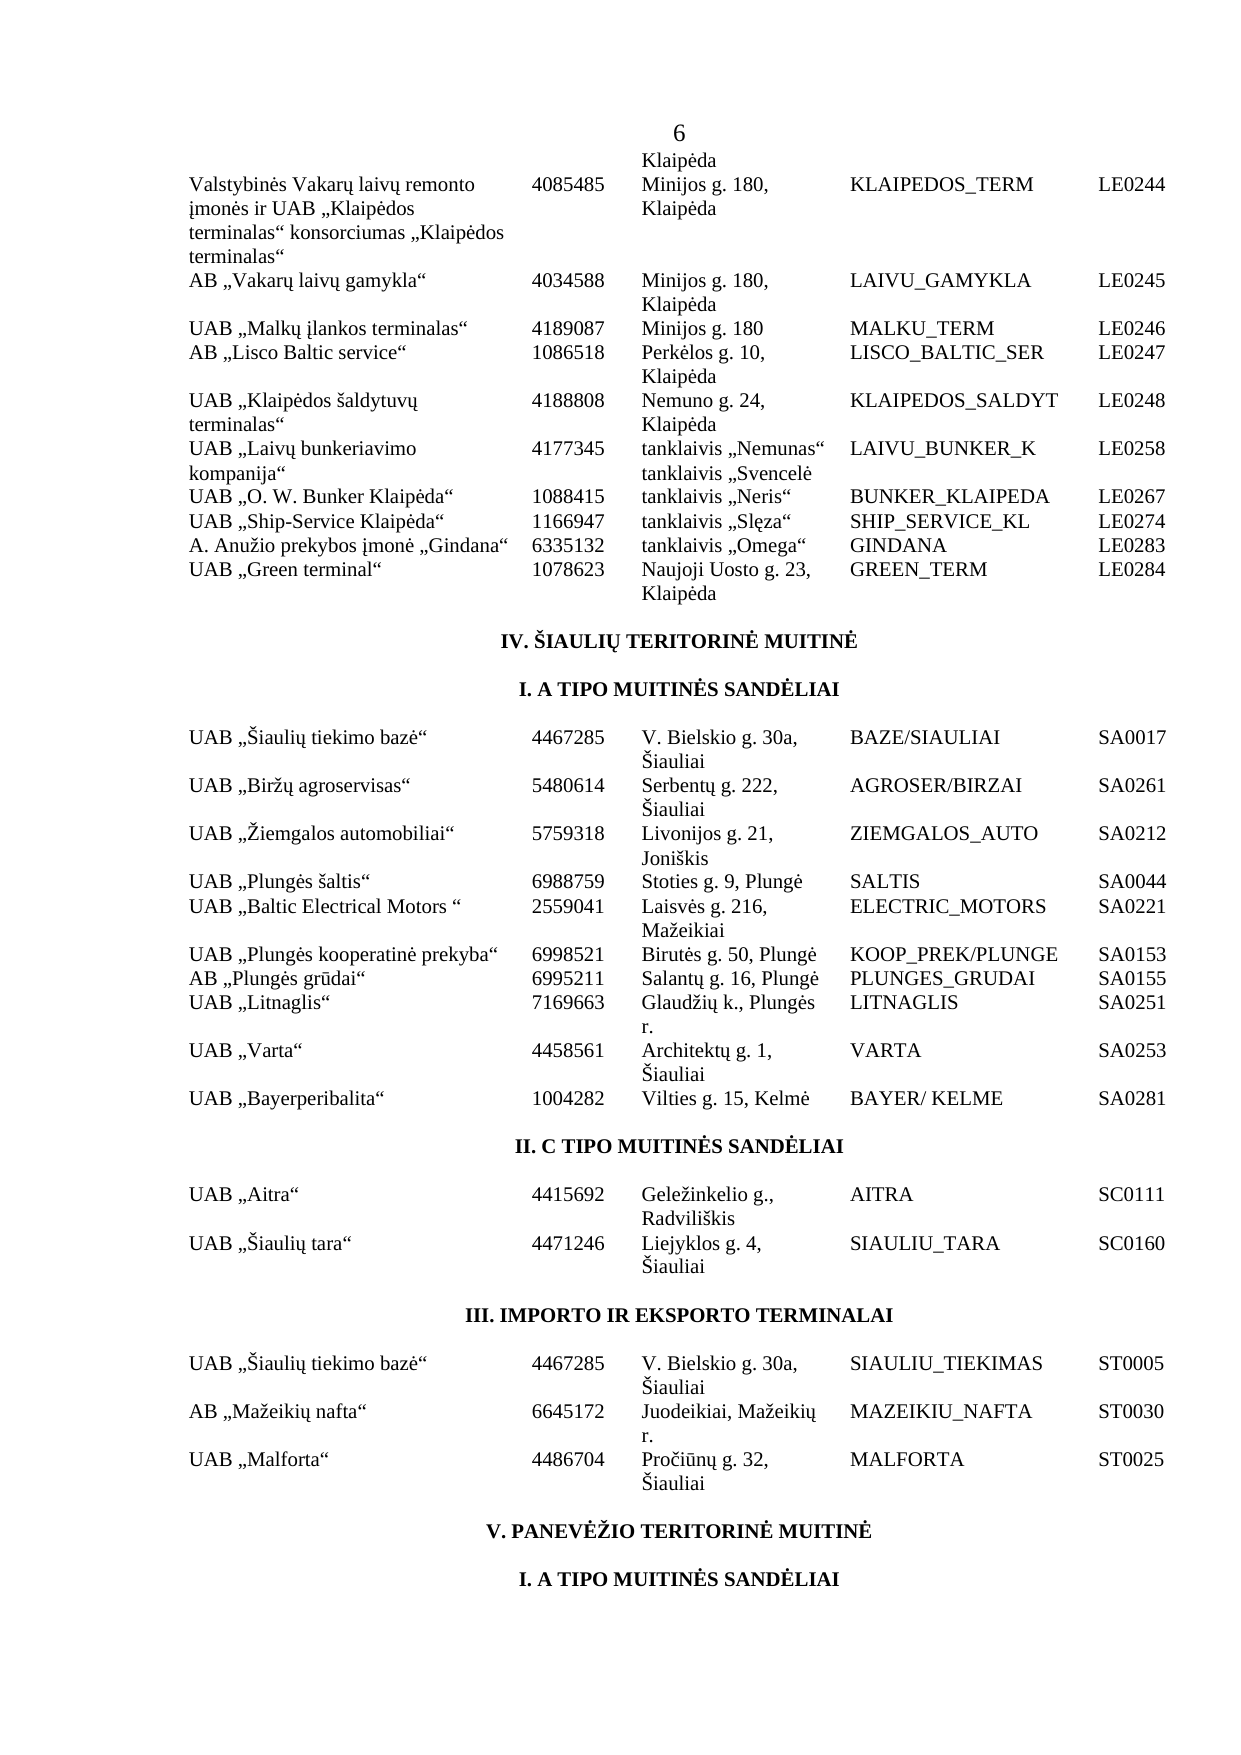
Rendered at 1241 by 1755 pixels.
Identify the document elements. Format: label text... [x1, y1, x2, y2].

table_cell GINDANA [839, 533, 1087, 557]
table_cell SA0044 [1087, 870, 1181, 893]
table_cell Naujoji Uosto g. 23, Klaipėda [630, 557, 838, 605]
table_cell SA0253 [1087, 1038, 1181, 1086]
table_cell [520, 1279, 630, 1303]
table_cell KOOP_PREK/PLUNGE [839, 942, 1087, 966]
table_cell LISCO_BALTIC_SER [839, 340, 1087, 388]
table_cell [630, 1495, 838, 1519]
table_cell BUNKER_KLAIPEDA [839, 485, 1087, 508]
table_cell V. Bielskio g. 30a, Šiauliai [630, 1351, 838, 1399]
table_cell [177, 653, 520, 677]
table_cell LE0246 [1087, 316, 1181, 340]
table_cell [177, 1543, 520, 1567]
table_cell UAB „Šiaulių tara“ [177, 1230, 520, 1278]
table_cell Nemuno g. 24, Klaipėda [630, 388, 838, 436]
table_cell 1004282 [520, 1086, 630, 1110]
table_cell [177, 1279, 520, 1303]
table_cell UAB „Plungės šaltis“ [177, 870, 520, 893]
table_cell A. Anužio prekybos įmonė „Gindana“ [177, 533, 520, 557]
table_cell 6995211 [520, 966, 630, 990]
table_cell LE0258 [1087, 436, 1181, 484]
table_cell [177, 701, 520, 725]
table_cell [630, 1543, 838, 1567]
table_cell [839, 605, 1087, 629]
table_cell 5759318 [520, 821, 630, 869]
table_cell ELECTRIC_MOTORS [839, 894, 1087, 942]
table_cell [839, 1158, 1087, 1182]
table_cell UAB „Malforta“ [177, 1447, 520, 1495]
table_cell tanklaivis „Omega“ [630, 533, 838, 557]
table_cell UAB „Biržų agroservisas“ [177, 773, 520, 821]
table_cell 4177345 [520, 436, 630, 484]
table_cell AITRA [839, 1182, 1087, 1230]
table_cell UAB „Litnaglis“ [177, 990, 520, 1038]
table_cell [520, 1543, 630, 1567]
table_cell ZIEMGALOS_AUTO [839, 821, 1087, 869]
table_cell UAB „Baltic Electrical Motors “ [177, 894, 520, 942]
table_cell SA0212 [1087, 821, 1181, 869]
table_cell UAB „Bayerperibalita“ [177, 1086, 520, 1110]
table_cell 2559041 [520, 894, 630, 942]
table_cell Laisvės g. 216, Mažeikiai [630, 894, 838, 942]
table_cell Livonijos g. 21, Joniškis [630, 821, 838, 869]
table_cell [177, 148, 520, 172]
table_cell SA0281 [1087, 1086, 1181, 1110]
table_cell tanklaivis „Nemunas“ tanklaivis „Svencelė [630, 436, 838, 484]
table_cell AB „Mažeikių nafta“ [177, 1399, 520, 1447]
table_cell IV. ŠIAULIŲ TERITORINĖ MUITINĖ [177, 629, 1181, 653]
table_cell SHIP_SERVICE_KL [839, 509, 1087, 533]
table_cell LITNAGLIS [839, 990, 1087, 1038]
table_cell LE0267 [1087, 485, 1181, 508]
table_cell 4467285 [520, 1351, 630, 1399]
table_cell [520, 1158, 630, 1182]
table_cell [630, 1327, 838, 1351]
table_cell 4471246 [520, 1230, 630, 1278]
table_cell III. IMPORTO IR EKSPORTO TERMINALAI [177, 1303, 1181, 1327]
table_cell UAB „Ship-Service Klaipėda“ [177, 509, 520, 533]
table_cell LAIVU_BUNKER_K [839, 436, 1087, 484]
table_cell UAB „Šiaulių tiekimo bazė“ [177, 1351, 520, 1399]
table_cell MALFORTA [839, 1447, 1087, 1495]
table_cell 6335132 [520, 533, 630, 557]
table_cell ST0025 [1087, 1447, 1181, 1495]
table_cell [177, 1158, 520, 1182]
table_cell 7169663 [520, 990, 630, 1038]
table_cell [1087, 1158, 1181, 1182]
table_cell SA0017 [1087, 725, 1181, 773]
table_cell SALTIS [839, 870, 1087, 893]
table_cell UAB „Varta“ [177, 1038, 520, 1086]
table_cell [1087, 1110, 1181, 1134]
table_cell BAYER/ KELME [839, 1086, 1087, 1110]
table_cell GREEN_TERM [839, 557, 1087, 605]
table_cell SC0111 [1087, 1182, 1181, 1230]
table_cell LE0248 [1087, 388, 1181, 436]
table_cell SA0221 [1087, 894, 1181, 942]
table_cell II. C TIPO MUITINĖS SANDĖLIAI [177, 1134, 1181, 1158]
table_cell [839, 148, 1087, 172]
table_cell Pročiūnų g. 32, Šiauliai [630, 1447, 838, 1495]
table_cell [1087, 605, 1181, 629]
table_cell [1087, 701, 1181, 725]
table_cell [520, 605, 630, 629]
table_cell tanklaivis „Slęza“ [630, 509, 838, 533]
table_cell 6998521 [520, 942, 630, 966]
table_cell 1078623 [520, 557, 630, 605]
table_cell [1087, 653, 1181, 677]
table_cell Vilties g. 15, Kelmė [630, 1086, 838, 1110]
table_cell UAB „Aitra“ [177, 1182, 520, 1230]
table_cell V. PANEVĖŽIO TERITORINĖ MUITINĖ [177, 1519, 1181, 1543]
table_cell Geležinkelio g., Radviliškis [630, 1182, 838, 1230]
table_cell AB „Plungės grūdai“ [177, 966, 520, 990]
table_cell 1086518 [520, 340, 630, 388]
table_cell [1087, 1495, 1181, 1519]
table_cell 5480614 [520, 773, 630, 821]
table_cell UAB „Plungės kooperatinė prekyba“ [177, 942, 520, 966]
table_cell [839, 1110, 1087, 1134]
table_cell [520, 1110, 630, 1134]
table_cell Minijos g. 180 [630, 316, 838, 340]
table_cell LE0244 [1087, 172, 1181, 268]
table_cell UAB „O. W. Bunker Klaipėda“ [177, 485, 520, 508]
table_cell tanklaivis „Neris“ [630, 485, 838, 508]
table_cell [630, 701, 838, 725]
table_cell [630, 605, 838, 629]
table_cell [177, 1495, 520, 1519]
table_cell LAIVU_GAMYKLA [839, 268, 1087, 316]
table_cell AB „Lisco Baltic service“ [177, 340, 520, 388]
table_cell 1166947 [520, 509, 630, 533]
table_cell 6645172 [520, 1399, 630, 1447]
table_cell Glaudžių k., Plungės r. [630, 990, 838, 1038]
table_cell UAB „Green terminal“ [177, 557, 520, 605]
table_cell 4188808 [520, 388, 630, 436]
table_cell [520, 148, 630, 172]
table_cell [520, 701, 630, 725]
table_cell [839, 1543, 1087, 1567]
table_cell [630, 1110, 838, 1134]
table_cell [1087, 148, 1181, 172]
table_cell Liejyklos g. 4, Šiauliai [630, 1230, 838, 1278]
table_cell SIAULIU_TIEKIMAS [839, 1351, 1087, 1399]
table_cell 4486704 [520, 1447, 630, 1495]
table_cell ST0005 [1087, 1351, 1181, 1399]
table_cell BAZE/SIAULIAI [839, 725, 1087, 773]
table_cell [520, 1495, 630, 1519]
table_cell 4085485 [520, 172, 630, 268]
table_cell AGROSER/BIRZAI [839, 773, 1087, 821]
table_cell [839, 1327, 1087, 1351]
table_cell I. A TIPO MUITINĖS SANDĖLIAI [177, 1567, 1181, 1591]
table_cell Birutės g. 50, Plungė [630, 942, 838, 966]
table_cell 4467285 [520, 725, 630, 773]
table_cell Minijos g. 180, Klaipėda [630, 268, 838, 316]
table_cell [1087, 1543, 1181, 1567]
table_cell 4189087 [520, 316, 630, 340]
table_cell LE0274 [1087, 509, 1181, 533]
table_cell [839, 1279, 1087, 1303]
table_cell [520, 653, 630, 677]
table_cell SA0155 [1087, 966, 1181, 990]
table_cell Salantų g. 16, Plungė [630, 966, 838, 990]
table_cell [630, 1279, 838, 1303]
table_cell UAB „Laivų bunkeriavimo kompanija“ [177, 436, 520, 484]
table_cell UAB „Klaipėdos šaldytuvų terminalas“ [177, 388, 520, 436]
table_cell SIAULIU_TARA [839, 1230, 1087, 1278]
table_cell PLUNGES_GRUDAI [839, 966, 1087, 990]
table_cell UAB „Šiaulių tiekimo bazė“ [177, 725, 520, 773]
table_cell AB „Vakarų laivų gamykla“ [177, 268, 520, 316]
table_cell [839, 653, 1087, 677]
table_cell LE0245 [1087, 268, 1181, 316]
table_cell ST0030 [1087, 1399, 1181, 1447]
table_cell VARTA [839, 1038, 1087, 1086]
table_cell SC0160 [1087, 1230, 1181, 1278]
table_cell KLAIPEDOS_SALDYT [839, 388, 1087, 436]
table_cell [630, 653, 838, 677]
table_cell UAB „Malkų įlankos terminalas“ [177, 316, 520, 340]
table_cell V. Bielskio g. 30a, Šiauliai [630, 725, 838, 773]
table_cell Valstybinės Vakarų laivų remonto įmonės ir UAB „Klaipėdos terminalas“ konsorciumas „Klaipėdos terminalas“ [177, 172, 520, 268]
table_cell SA0251 [1087, 990, 1181, 1038]
table_cell Stoties g. 9, Plungė [630, 870, 838, 893]
table_cell [1087, 1327, 1181, 1351]
table_cell SA0153 [1087, 942, 1181, 966]
table_cell LE0247 [1087, 340, 1181, 388]
table_cell 4458561 [520, 1038, 630, 1086]
table_cell [630, 1158, 838, 1182]
table_cell [839, 1495, 1087, 1519]
table_cell [839, 701, 1087, 725]
table_cell SA0261 [1087, 773, 1181, 821]
table_cell 1088415 [520, 485, 630, 508]
table_cell MAZEIKIU_NAFTA [839, 1399, 1087, 1447]
table_cell KLAIPEDOS_TERM [839, 172, 1087, 268]
table_cell Serbentų g. 222, Šiauliai [630, 773, 838, 821]
table_cell Klaipėda [630, 148, 838, 172]
table_cell [177, 605, 520, 629]
table_cell MALKU_TERM [839, 316, 1087, 340]
table_cell [177, 1110, 520, 1134]
table_cell LE0283 [1087, 533, 1181, 557]
table_cell Juodeikiai, Mažeikių r. [630, 1399, 838, 1447]
table_cell 6988759 [520, 870, 630, 893]
table_cell [1087, 1279, 1181, 1303]
table_cell Minijos g. 180, Klaipėda [630, 172, 838, 268]
table_cell UAB „Žiemgalos automobiliai“ [177, 821, 520, 869]
table_cell [520, 1327, 630, 1351]
table_cell 4415692 [520, 1182, 630, 1230]
table_cell [177, 1327, 520, 1351]
table_cell Architektų g. 1, Šiauliai [630, 1038, 838, 1086]
table_cell I. A TIPO MUITINĖS SANDĖLIAI [177, 677, 1181, 701]
table_cell 4034588 [520, 268, 630, 316]
table_cell LE0284 [1087, 557, 1181, 605]
table_cell Perkėlos g. 10, Klaipėda [630, 340, 838, 388]
